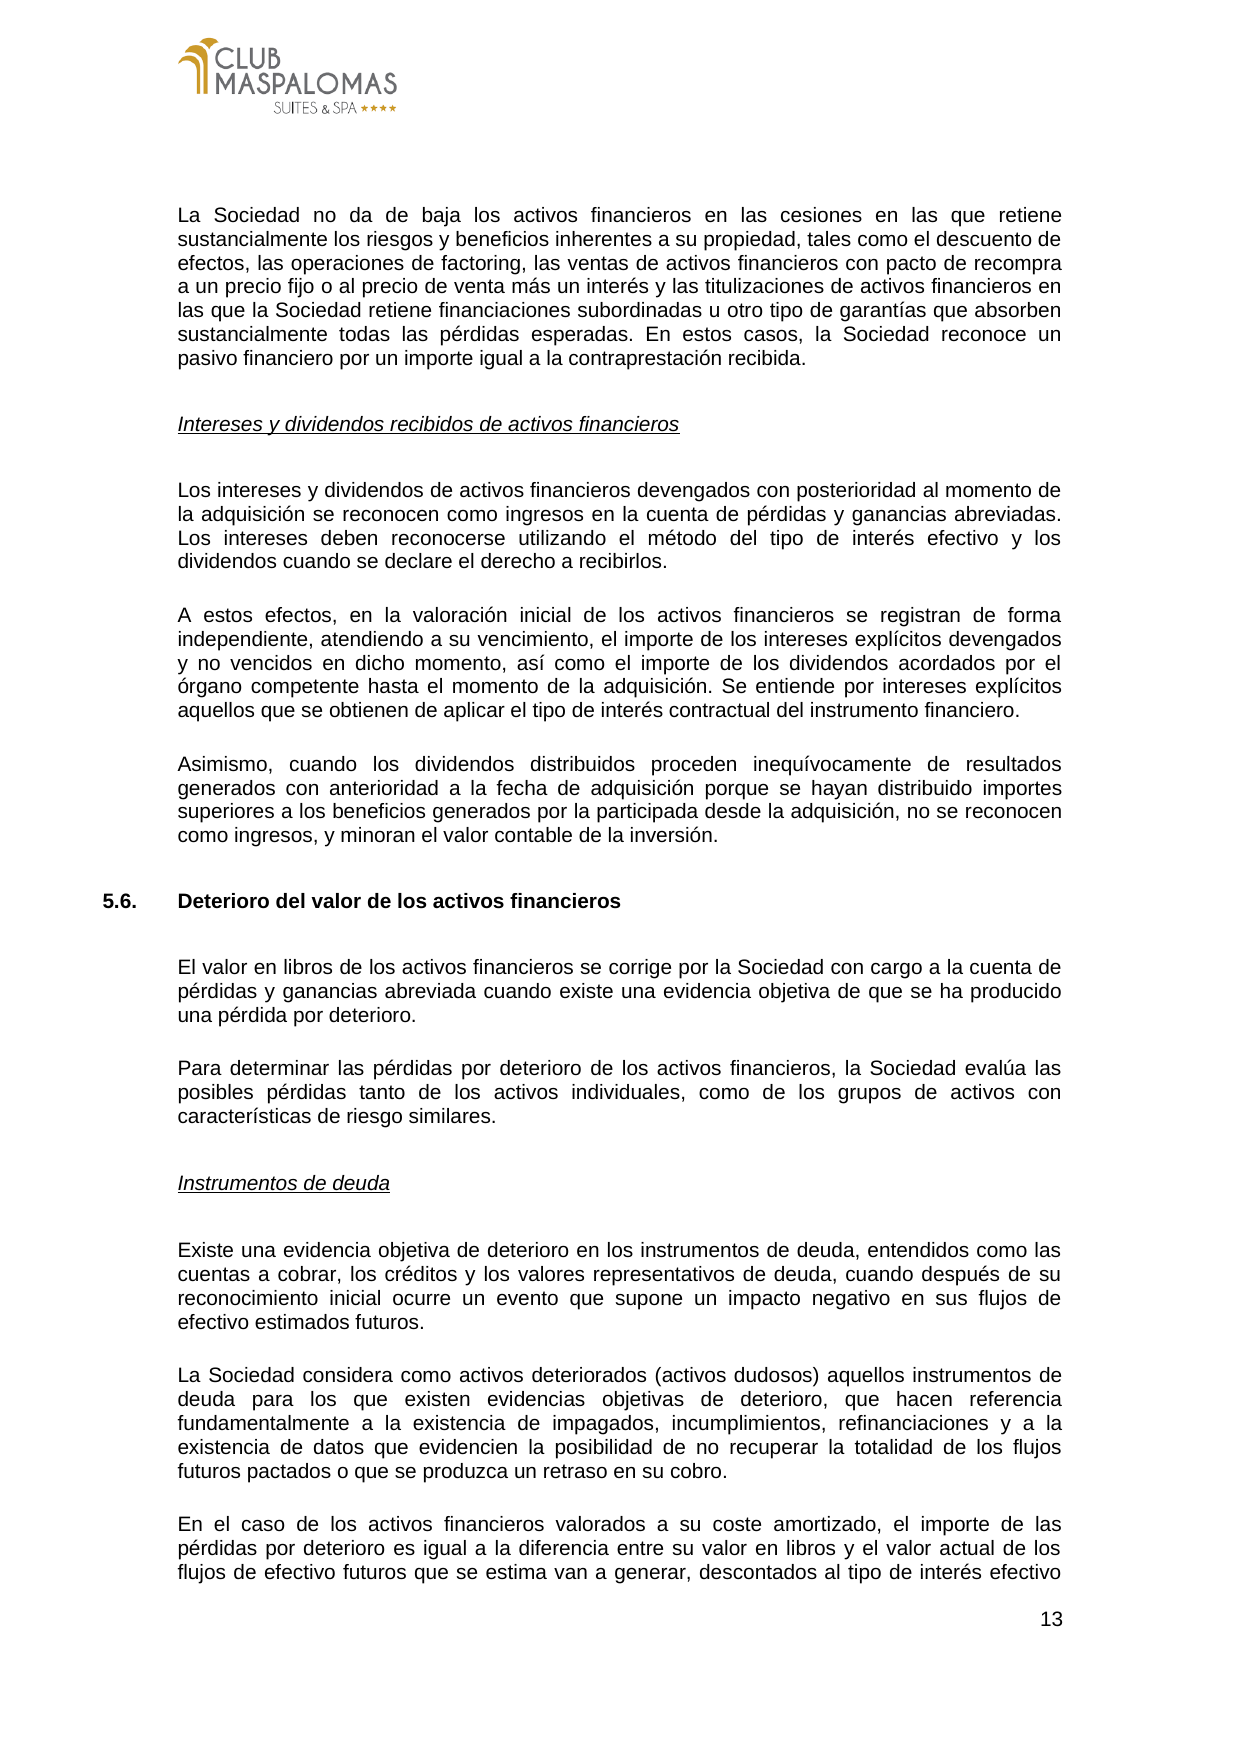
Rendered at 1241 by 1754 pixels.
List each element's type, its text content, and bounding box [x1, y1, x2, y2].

text Intereses y dividendos recibidos de activos financieros [177, 412, 1063, 436]
text Existe una evidencia objetiva de deterioro en los instrumentos de deuda, entendidos como las cuentas a cobrar, los créditos y los valores representativos de deuda, cuando después de su reconocimiento inicial ocurre un evento que supone un impacto negativo en sus flujos de efectivo estimados futuros. [177, 1238, 1063, 1334]
text A estos efectos, en la valoración inicial de los activos financieros se registran de forma independiente, atendiendo a su vencimiento, el importe de los intereses explícitos devengados y no vencidos en dicho momento, así como el importe de los dividendos acordados por el órgano competente hasta el momento de la adquisición. Se entiende por intereses explícitos aquellos que se obtienen de aplicar el tipo de interés contractual del instrumento financiero. [177, 602, 1063, 722]
text Asimismo, cuando los dividendos distribuidos proceden inequívocamente de resultados generados con anterioridad a la fecha de adquisición porque se hayan distribuido importes superiores a los beneficios generados por la participada desde la adquisición, no se reconocen como ingresos, y minoran el valor contable de la inversión. [177, 751, 1063, 847]
text La Sociedad considera como activos deteriorados (activos dudosos) aquellos instrumentos de deuda para los que existen evidencias objetivas de deterioro, que hacen referencia fundamentalmente a la existencia de impagados, incumplimientos, refinanciaciones y a la existencia de datos que evidencien la posibilidad de no recuperar la totalidad de los flujos futuros pactados o que se produzca un retraso en su cobro. [177, 1363, 1063, 1483]
text Los intereses y dividendos de activos financieros devengados con posterioridad al momento de la adquisición se reconocen como ingresos en la cuenta de pérdidas y ganancias abreviadas. Los intereses deben reconocerse utilizando el método del tipo de interés efectivo y los dividendos cuando se declare el derecho a recibirlos. [177, 477, 1063, 573]
text En el caso de los activos financieros valorados a su coste amortizado, el importe de las pérdidas por deterioro es igual a la diferencia entre su valor en libros y el valor actual de los flujos de efectivo futuros que se estima van a generar, descontados al tipo de interés efectivo [177, 1512, 1063, 1584]
subtitle Deterioro del valor de los activos financieros [102, 889, 1063, 913]
text El valor en libros de los activos financieros se corrige por la Sociedad con cargo a la cuenta de pérdidas y ganancias abreviada cuando existe una evidencia objetiva de que se ha producido una pérdida por deterioro. [177, 954, 1063, 1026]
text Instrumentos de deuda [177, 1169, 1063, 1196]
text Para determinar las pérdidas por deterioro de los activos financieros, la Sociedad evalúa las posibles pérdidas tanto de los activos individuales, como de los grupos de activos con características de riesgo similares. [177, 1056, 1063, 1127]
text La Sociedad no da de baja los activos financieros en las cesiones en las que retiene sustancialmente los riesgos y beneficios inherentes a su propiedad, tales como el descuento de efectos, las operaciones de factoring, las ventas de activos financieros con pacto de recompra a un precio fijo o al precio de venta más un interés y las titulizaciones de activos financieros en las que la Sociedad retiene financiaciones subordinadas u otro tipo de garantías que absorben sustancialmente todas las pérdidas esperadas. En estos casos, la Sociedad reconoce un pasivo financiero por un importe igual a la contraprestación recibida. [177, 202, 1063, 370]
